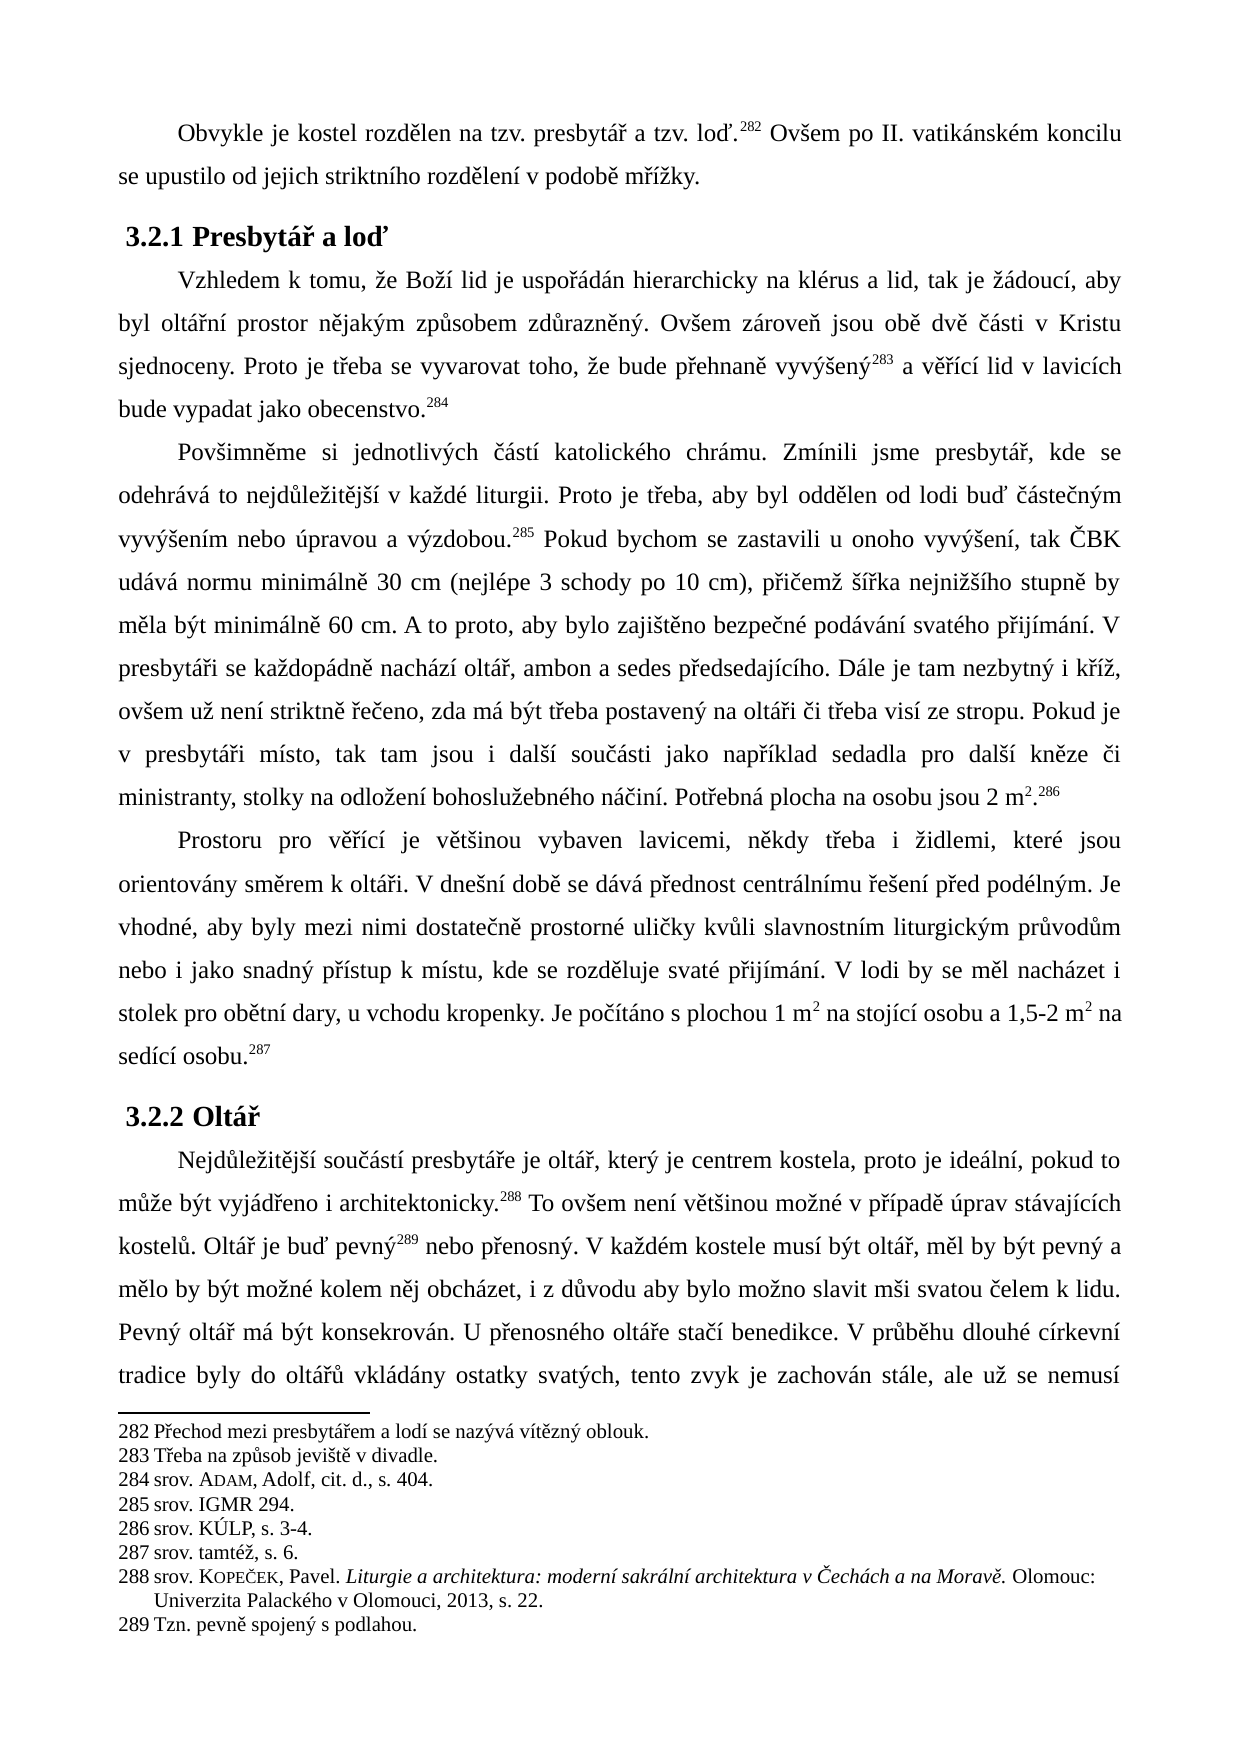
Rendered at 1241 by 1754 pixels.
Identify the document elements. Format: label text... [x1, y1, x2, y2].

subtitle Presbytář a loď [118, 219, 1122, 252]
text Nejdůležitější součástí presbytáře je oltář, který je centrem kostela, proto je ideální, pokud to může být vyjádřeno i architektonicky. To ovšem není většinou možné v případě úprav stávajících kostelů. Oltář je buď pevný nebo přenosný. V každém kostele musí být oltář, měl by být pevný a mělo by být možné kolem něj obcházet, i z důvodu aby bylo možno slavit mši svatou čelem k lidu. Pevný oltář má být konsekrován. U přenosného oltáře stačí benedikce. V průběhu dlouhé církevní tradice byly do oltářů vkládány ostatky svatých, tento zvyk je zachován stále, ale už se nemusí [118, 1145, 1122, 1389]
text Třeba na způsob jeviště v divadle. [118, 1443, 1122, 1467]
text srov. Adam, Adolf, cit. d., s. 404. [118, 1467, 1122, 1491]
text srov. Kopeček, Pavel. Liturgie a architektura: moderní sakrální architektura v Čechách a na Moravě. Olomouc: Univerzita Palackého v Olomouci, 2013, s. 22. [118, 1564, 1122, 1612]
text srov. tamtéž, s. 6. [118, 1539, 1122, 1564]
text Přechod mezi presbytářem a lodí se nazývá vítězný oblouk. [118, 1419, 1122, 1443]
text Obvykle je kostel rozdělen na tzv. presbytář a tzv. loď. Ovšem po II. vatikánském koncilu se upustilo od jejich striktního rozdělení v podobě mřížky. [118, 118, 1122, 190]
text Prostoru pro věřící je většinou vybaven lavicemi, někdy třeba i židlemi, které jsou orientovány směrem k oltáři. V dnešní době se dává přednost centrálnímu řešení před podélným. Je vhodné, aby byly mezi nimi dostatečně prostorné uličky kvůli slavnostním liturgickým průvodům nebo i jako snadný přístup k místu, kde se rozděluje svaté přijímání. V lodi by se měl nacházet i stolek pro obětní dary, u vchodu kropenky. Je počítáno s plochou 1 m2 na stojící osobu a 1,5-2 m2 na sedící osobu. [118, 826, 1122, 1070]
subtitle Oltář [118, 1099, 1122, 1132]
text Vzhledem k tomu, že Boží lid je uspořádán hierarchicky na klérus a lid, tak je žádoucí, aby byl oltářní prostor nějakým způsobem zdůrazněný. Ovšem zároveň jsou obě dvě části v Kristu sjednoceny. Proto je třeba se vyvarovat toho, že bude přehnaně vyvýšený a věřící lid v lavicích bude vypadat jako obecenstvo. [118, 265, 1122, 423]
text srov. KÚLP, s. 3-4. [118, 1516, 1122, 1539]
text srov. IGMR 294. [118, 1491, 1122, 1516]
text Tzn. pevně spojený s podlahou. [118, 1612, 1122, 1636]
text Povšimněme si jednotlivých částí katolického chrámu. Zmínili jsme presbytář, kde se odehrává to nejdůležitější v každé liturgii. Proto je třeba, aby byl oddělen od lodi buď částečným vyvýšením nebo úpravou a výzdobou. Pokud bychom se zastavili u onoho vyvýšení, tak ČBK udává normu minimálně 30 cm (nejlépe 3 schody po 10 cm), přičemž šířka nejnižšího stupně by měla být minimálně 60 cm. A to proto, aby bylo zajištěno bezpečné podávání svatého přijímání. V presbytáři se každopádně nachází oltář, ambon a sedes předsedajícího. Dále je tam nezbytný i kříž, ovšem už není striktně řečeno, zda má být třeba postavený na oltáři či třeba visí ze stropu. Pokud je v presbytáři místo, tak tam jsou i další součásti jako například sedadla pro další kněze či ministranty, stolky na odložení bohoslužebného náčiní. Potřebná plocha na osobu jsou 2 m2. [118, 437, 1122, 811]
